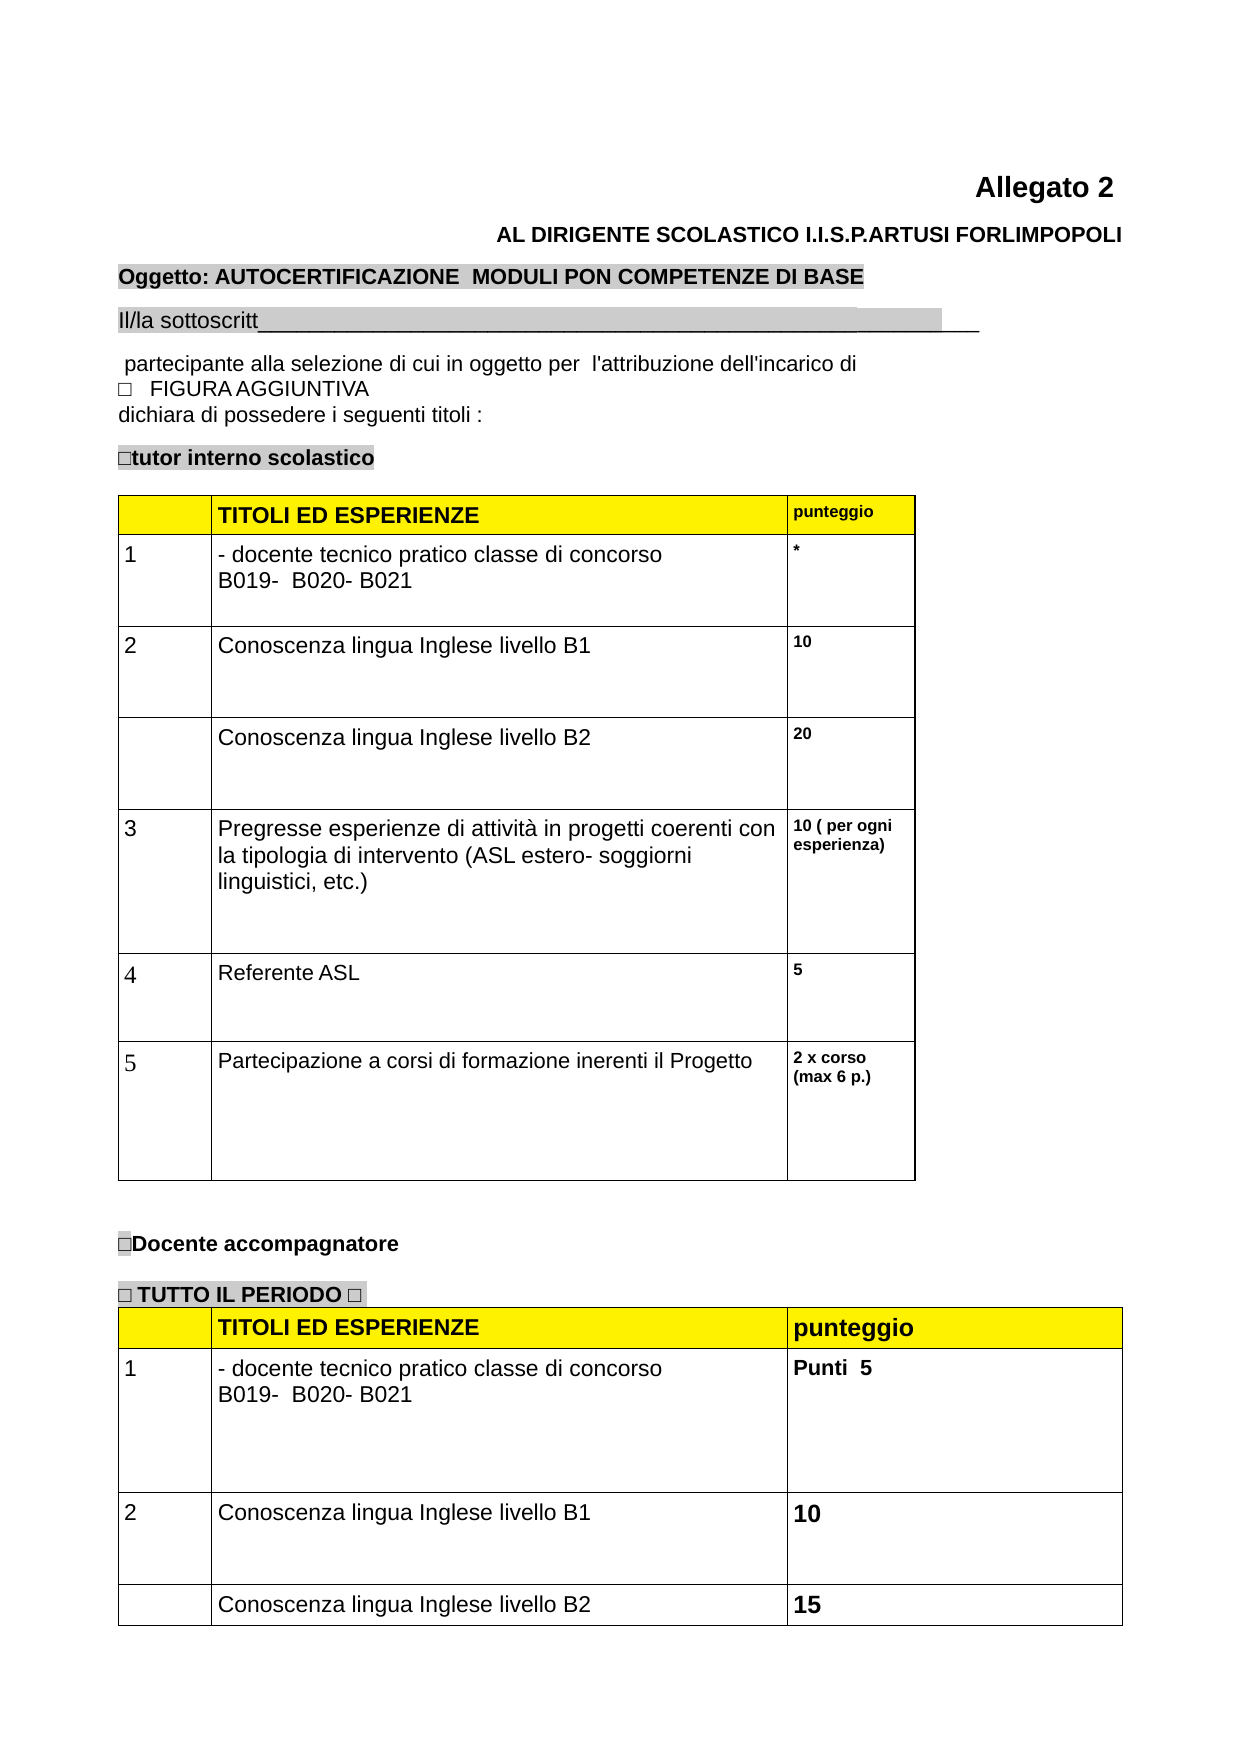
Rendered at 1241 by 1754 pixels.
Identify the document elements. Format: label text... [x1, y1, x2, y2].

table_cell 1 [119, 535, 211, 626]
text □ TUTTO IL PERIODO □ [118, 1281, 1122, 1307]
table_header [119, 496, 211, 534]
table_cell - docente tecnico pratico classe di concorso B019- B020- B021 [212, 1349, 787, 1492]
table_cell [119, 1585, 211, 1625]
table_header TITOLI ED ESPERIENZE [212, 1308, 787, 1348]
table_header [119, 1308, 211, 1348]
text Allegato 2 [118, 170, 1122, 203]
table_cell 2 [119, 627, 211, 717]
table_cell 20 [788, 718, 914, 809]
table_cell 10 ( per ogni esperienza) [788, 810, 914, 953]
table_cell Conoscenza lingua Inglese livello B1 [212, 627, 787, 717]
table_cell Referente ASL [212, 954, 787, 1041]
table_cell 2 [119, 1493, 211, 1584]
table_cell 3 [119, 810, 211, 953]
text partecipante alla selezione di cui in oggetto per l'attribuzione dell'incarico di [118, 351, 1122, 376]
table_cell Pregresse esperienze di attività in progetti coerenti con la tipologia di intervento (ASL estero- soggiorni linguistici, etc.) [212, 810, 787, 953]
table_cell 15 [788, 1585, 1122, 1625]
table_cell Conoscenza lingua Inglese livello B2 [212, 718, 787, 809]
table_cell Conoscenza lingua Inglese livello B2 [212, 1585, 787, 1625]
text □ FIGURA AGGIUNTIVA [118, 376, 1122, 402]
table_cell 1 [119, 1349, 211, 1492]
table_header punteggio [788, 1308, 1122, 1348]
table_cell 5 [119, 1042, 211, 1179]
table_cell [119, 718, 211, 809]
table_cell 4 [119, 954, 211, 1041]
table_cell 10 [788, 627, 914, 717]
table_cell - docente tecnico pratico classe di concorso B019- B020- B021 [212, 535, 787, 626]
table_cell 5 [788, 954, 914, 1041]
table_cell 10 [788, 1493, 1122, 1584]
table_cell Punti 5 [788, 1349, 1122, 1492]
text AL DIRIGENTE SCOLASTICO I.I.S.P.ARTUSI FORLIMPOPOLI [118, 222, 1122, 247]
text □tutor interno scolastico [118, 445, 1122, 470]
text dichiara di possedere i seguenti titoli : [118, 402, 1122, 427]
table_header punteggio [788, 496, 914, 534]
table_cell * [788, 535, 914, 626]
text Il/la sottoscritt_________________________________________________________ [118, 307, 1122, 333]
text □Docente accompagnatore [118, 1231, 1122, 1256]
table_cell Partecipazione a corsi di formazione inerenti il Progetto [212, 1042, 787, 1179]
text Oggetto: AUTOCERTIFICAZIONE MODULI PON COMPETENZE DI BASE [118, 264, 1122, 289]
table_header TITOLI ED ESPERIENZE [212, 496, 787, 534]
table_cell Conoscenza lingua Inglese livello B1 [212, 1493, 787, 1584]
table_cell 2 x corso (max 6 p.) [788, 1042, 914, 1179]
